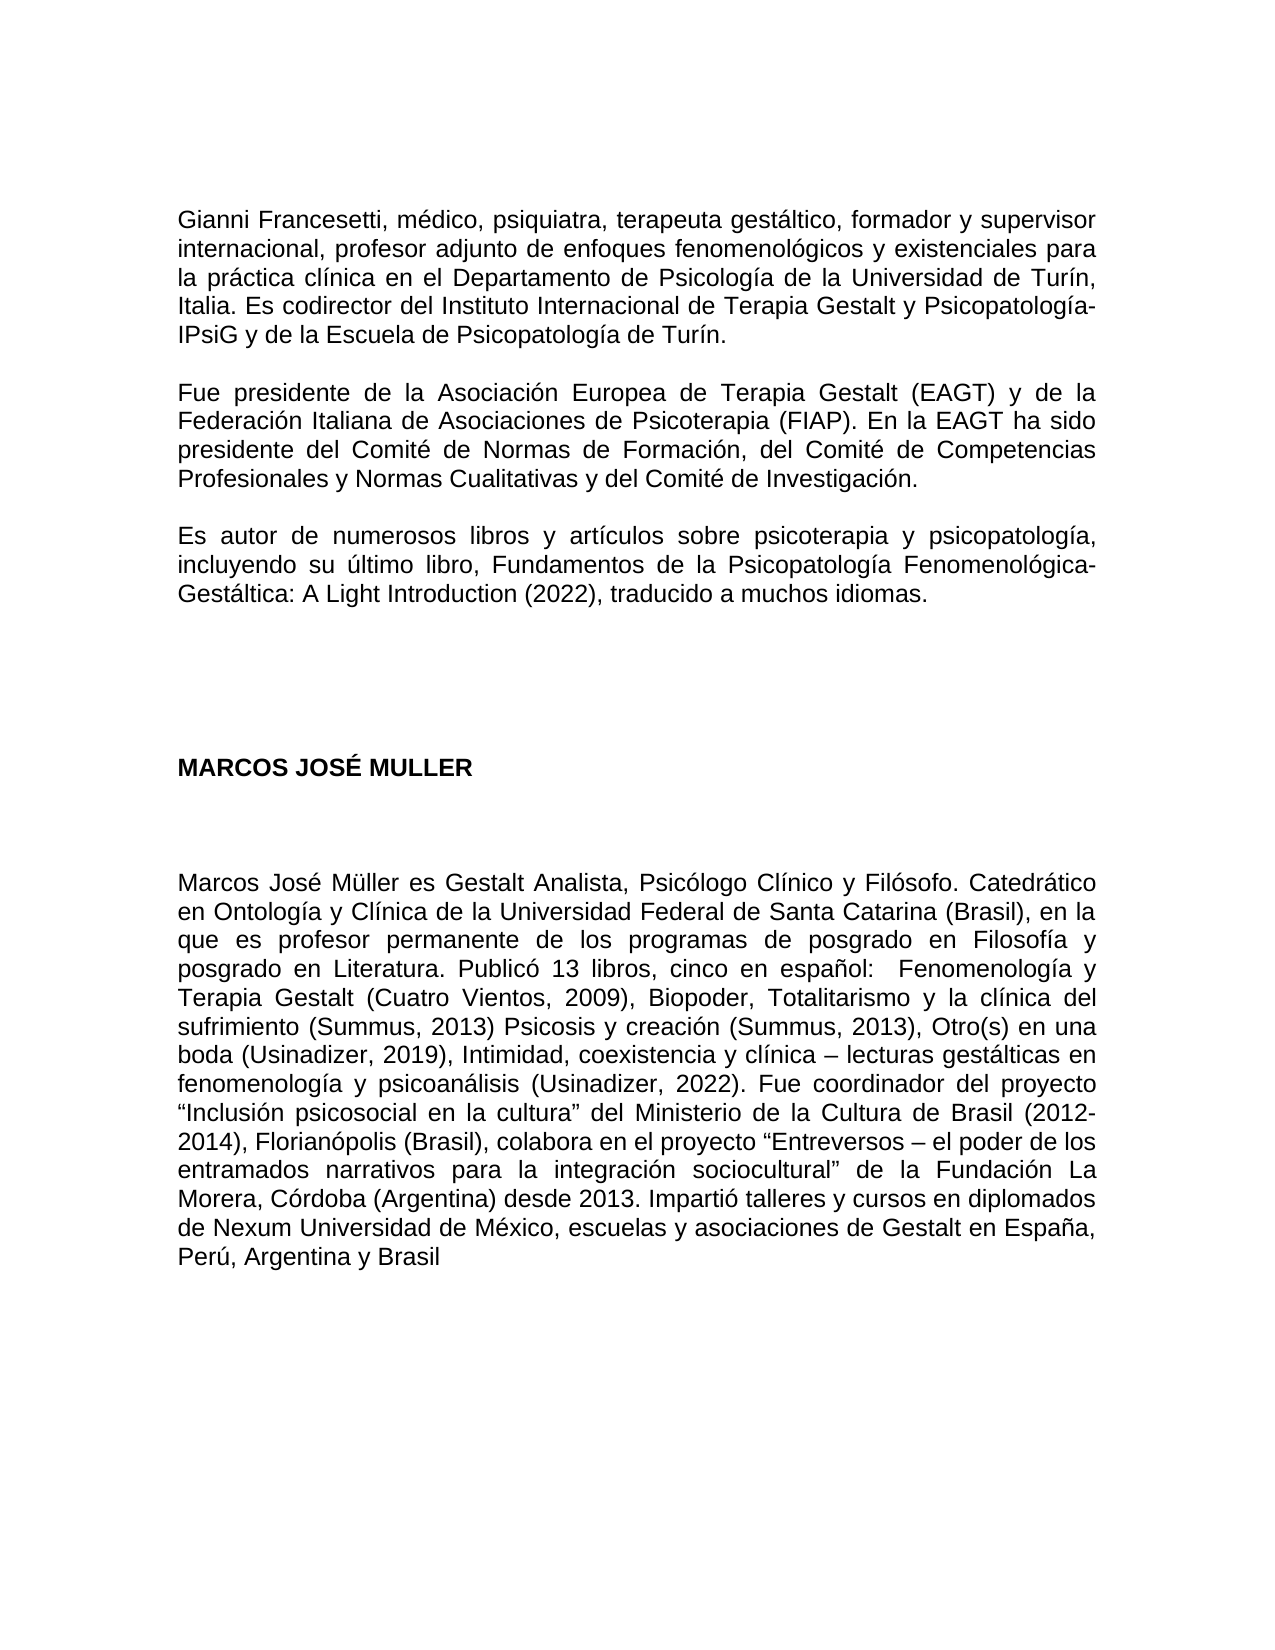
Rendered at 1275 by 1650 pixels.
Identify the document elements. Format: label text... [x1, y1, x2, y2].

text Marcos José Müller es Gestalt Analista, Psicólogo Clínico y Filósofo. Catedrático en Ontología y Clínica de la Universidad Federal de Santa Catarina (Brasil), en la que es profesor permanente de los programas de posgrado en Filosofía y posgrado en Literatura. Publicó 13 libros, cinco en español: Fenomenología y Terapia Gestalt (Cuatro Vientos, 2009), Biopoder, Totalitarismo y la clínica del sufrimiento (Summus, 2013) Psicosis y creación (Summus, 2013), Otro(s) en una boda (Usinadizer, 2019), Intimidad, coexistencia y clínica – lecturas gestálticas en fenomenología y psicoanálisis (Usinadizer, 2022). Fue coordinador del proyecto “Inclusión psicosocial en la cultura” del Ministerio de la Cultura de Brasil (2012-2014), Florianópolis (Brasil), colabora en el proyecto “Entreversos – el poder de los entramados narrativos para la integración sociocultural” de la Fundación La Morera, Córdoba (Argentina) desde 2013. Impartió talleres y cursos en diplomados de Nexum Universidad de México, escuelas y asociaciones de Gestalt en España, Perú, Argentina y Brasil [177, 868, 1098, 1271]
text Es autor de numerosos libros y artículos sobre psicoterapia y psicopatología, incluyendo su último libro, Fundamentos de la Psicopatología Fenomenológica-Gestáltica: A Light Introduction (2022), traducido a muchos idiomas. [177, 521, 1098, 608]
text Gianni Francesetti, médico, psiquiatra, terapeuta gestáltico, formador y supervisor internacional, profesor adjunto de enfoques fenomenológicos y existenciales para la práctica clínica en el Departamento de Psicología de la Universidad de Turín, Italia. Es codirector del Instituto Internacional de Terapia Gestalt y Psicopatología-IPsiG y de la Escuela de Psicopatología de Turín. [177, 205, 1098, 349]
text MARCOS JOSÉ MULLER [177, 753, 1098, 781]
text Fue presidente de la Asociación Europea de Terapia Gestalt (EAGT) y de la Federación Italiana de Asociaciones de Psicoterapia (FIAP). En la EAGT ha sido presidente del Comité de Normas de Formación, del Comité de Competencias Profesionales y Normas Cualitativas y del Comité de Investigación. [177, 378, 1098, 493]
